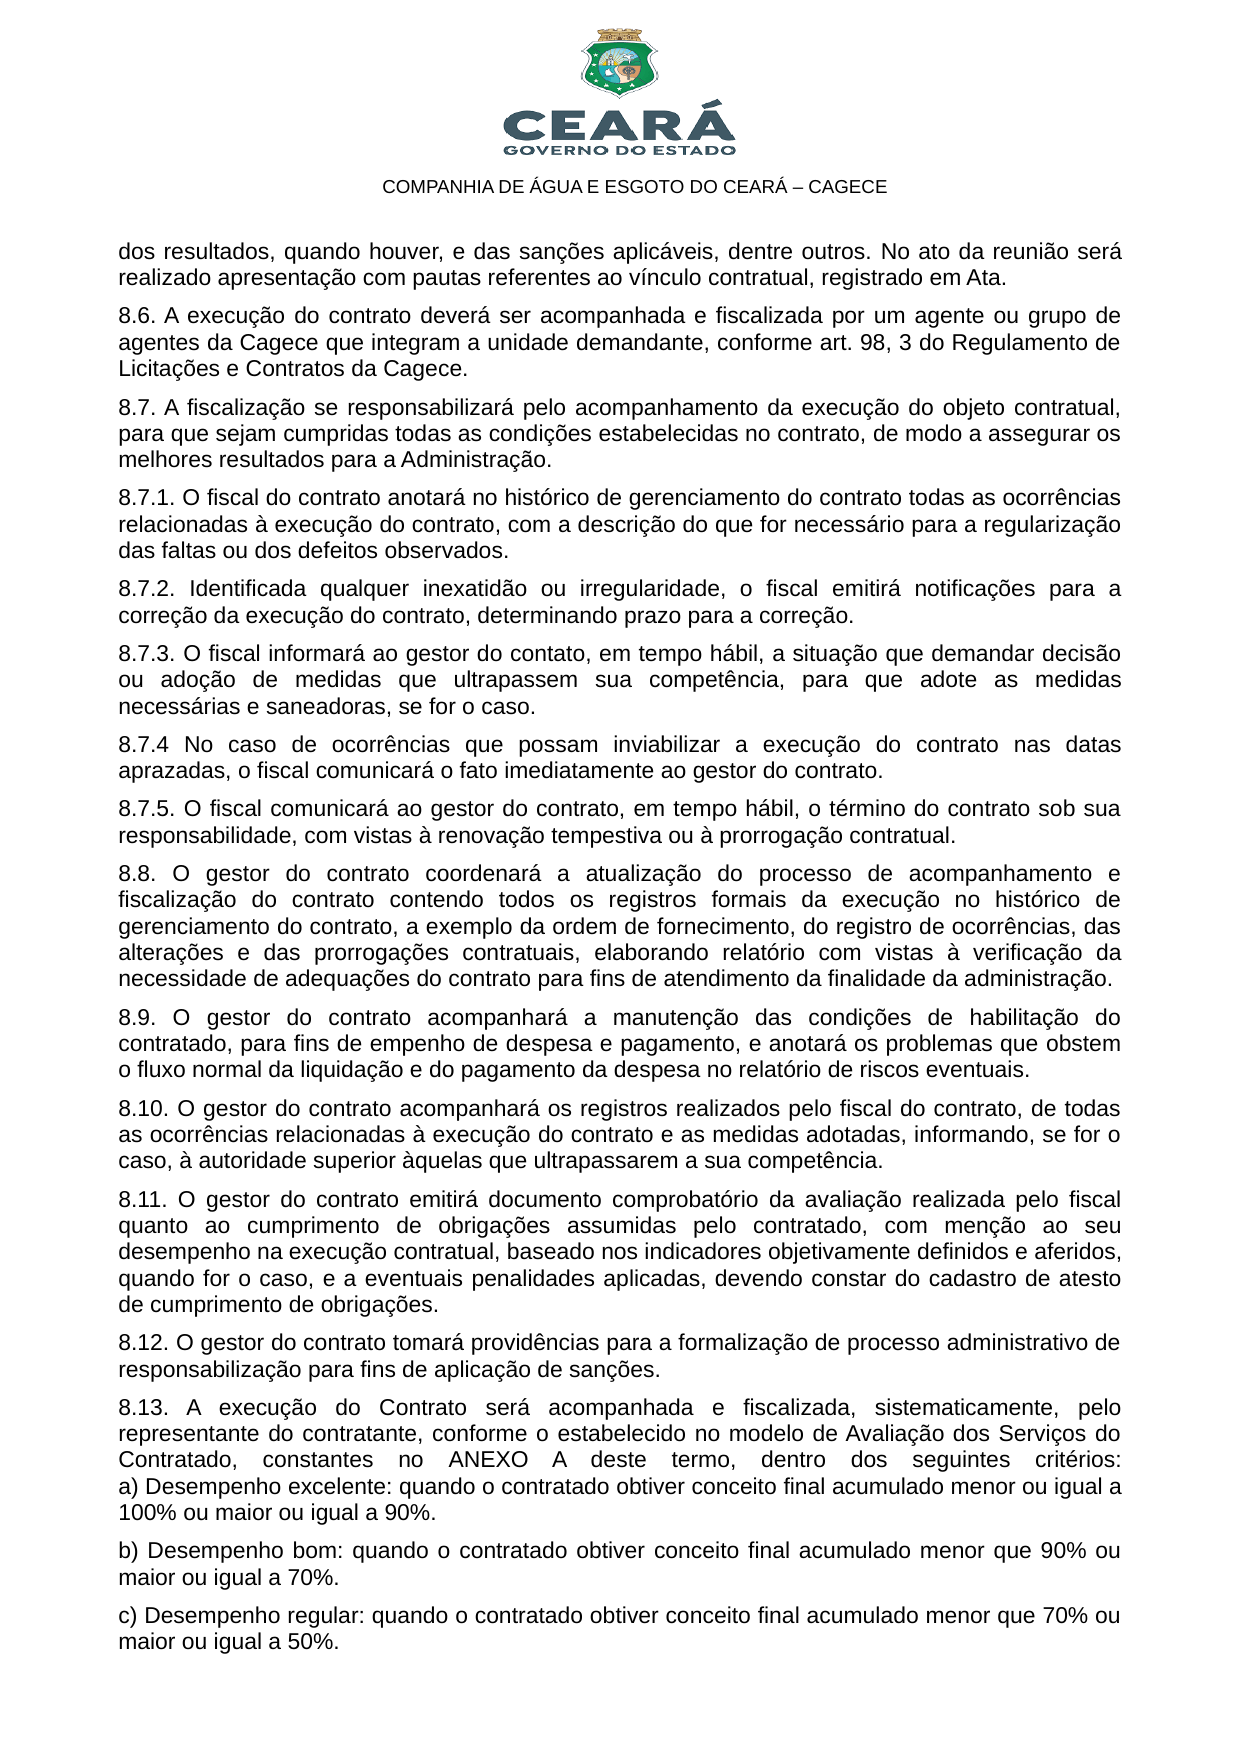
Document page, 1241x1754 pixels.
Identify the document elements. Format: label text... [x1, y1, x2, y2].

text 8.11. O gestor do contrato emitirá documento comprobatório da avaliação realizada pelo fiscal quanto ao cumprimento de obrigações assumidas pelo contratado, com menção ao seu desempenho na execução contratual, baseado nos indicadores objetivamente definidos e aferidos, quando for o caso, e a eventuais penalidades aplicadas, devendo constar do cadastro de atesto de cumprimento de obrigações. [118, 1186, 1122, 1317]
text 8.7. A fiscalização se responsabilizará pelo acompanhamento da execução do objeto contratual, para que sejam cumpridas todas as condições estabelecidas no contrato, de modo a assegurar os melhores resultados para a Administração. [118, 393, 1122, 472]
text 8.6. A execução do contrato deverá ser acompanhada e fiscalizada por um agente ou grupo de agentes da Cagece que integram a unidade demandante, conforme art. 98, 3 do Regulamento de Licitações e Contratos da Cagece. [118, 302, 1122, 382]
text 8.13. A execução do Contrato será acompanhada e fiscalizada, sistematicamente, pelo representante do contratante, conforme o estabelecido no modelo de Avaliação dos Serviços do Contratado, constantes no ANEXO A deste termo, dentro dos seguintes critérios: a) Desempenho excelente: quando o contratado obtiver conceito final acumulado menor ou igual a 100% ou maior ou igual a 90%. [118, 1394, 1122, 1526]
text 8.7.2. Identificada qualquer inexatidão ou irregularidade, o fiscal emitirá notificações para a correção da execução do contrato, determinando prazo para a correção. [118, 575, 1122, 628]
text dos resultados, quando houver, e das sanções aplicáveis, dentre outros. No ato da reunião será realizado apresentação com pautas referentes ao vínculo contratual, registrado em Ata. [118, 238, 1122, 291]
text 8.10. O gestor do contrato acompanhará os registros realizados pelo fiscal do contrato, de todas as ocorrências relacionadas à execução do contrato e as medidas adotadas, informando, se for o caso, à autoridade superior àquelas que ultrapassarem a sua competência. [118, 1094, 1122, 1174]
text 8.8. O gestor do contrato coordenará a atualização do processo de acompanhamento e fiscalização do contrato contendo todos os registros formais da execução no histórico de gerenciamento do contrato, a exemplo da ordem de fornecimento, do registro de ocorrências, das alterações e das prorrogações contratuais, elaborando relatório com vistas à verificação da necessidade de adequações do contrato para fins de atendimento da finalidade da administração. [118, 860, 1122, 992]
text b) Desempenho bom: quando o contratado obtiver conceito final acumulado menor que 90% ou maior ou igual a 70%. [118, 1537, 1122, 1590]
text 8.7.1. O fiscal do contrato anotará no histórico de gerenciamento do contrato todas as ocorrências relacionadas à execução do contrato, com a descrição do que for necessário para a regularização das faltas ou dos defeitos observados. [118, 484, 1122, 563]
text 8.7.3. O fiscal informará ao gestor do contato, em tempo hábil, a situação que demandar decisão ou adoção de medidas que ultrapassem sua competência, para que adote as medidas necessárias e saneadoras, se for o caso. [118, 640, 1122, 719]
text c) Desempenho regular: quando o contratado obtiver conceito final acumulado menor que 70% ou maior ou igual a 50%. [118, 1602, 1122, 1655]
text 8.12. O gestor do contrato tomará providências para a formalização de processo administrativo de responsabilização para fins de aplicação de sanções. [118, 1329, 1122, 1382]
picture [482, 24, 758, 159]
text 8.9. O gestor do contrato acompanhará a manutenção das condições de habilitação do contratado, para fins de empenho de despesa e pagamento, e anotará os problemas que obstem o fluxo normal da liquidação e do pagamento da despesa no relatório de riscos eventuais. [118, 1004, 1122, 1083]
text 8.7.4 No caso de ocorrências que possam inviabilizar a execução do contrato nas datas aprazadas, o fiscal comunicará o fato imediatamente ao gestor do contrato. [118, 731, 1122, 783]
text 8.7.5. O fiscal comunicará ao gestor do contrato, em tempo hábil, o término do contrato sob sua responsabilidade, com vistas à renovação tempestiva ou à prorrogação contratual. [118, 795, 1122, 848]
